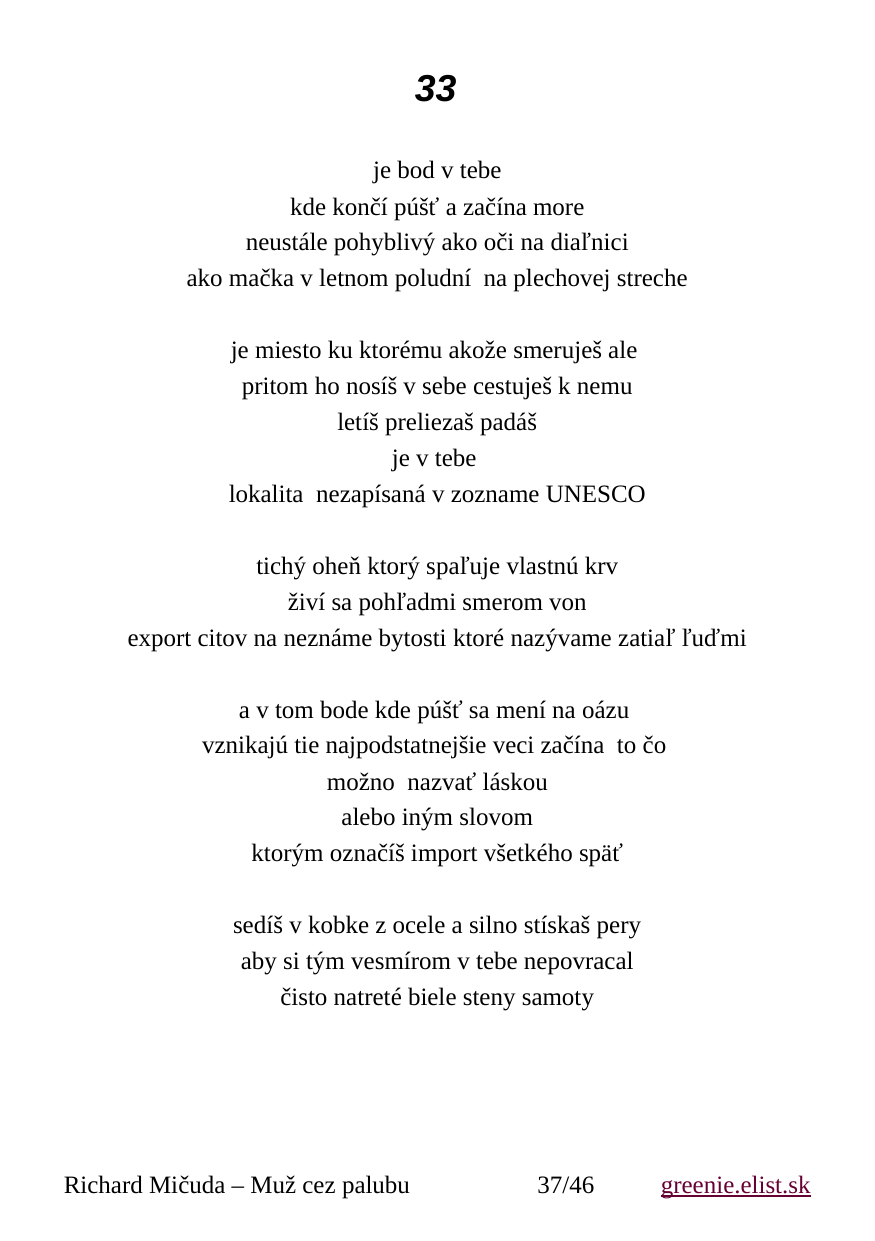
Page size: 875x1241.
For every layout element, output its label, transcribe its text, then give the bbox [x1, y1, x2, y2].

text pritom ho nosíš v sebe cestuješ k nemu [41, 371, 833, 400]
text export citov na neznáme bytosti ktoré nazývame zatiaľ ľuďmi [41, 623, 833, 652]
text je miesto ku ktorému akože smeruješ ale [41, 335, 833, 364]
text je bod v tebe [41, 156, 833, 184]
text ktorým označíš import všetkého späť [41, 838, 833, 867]
text živí sa pohľadmi smerom von [41, 587, 833, 616]
text ako mačka v letnom poludní na plechovej streche [41, 263, 833, 292]
text tichý oheň ktorý spaľuje vlastnú krv [41, 551, 833, 580]
text aby si tým vesmírom v tebe nepovracal [41, 946, 833, 975]
text lokalita nezapísaná v zozname UNESCO [41, 479, 833, 508]
text čisto natreté biele steny samoty [41, 982, 833, 1011]
text vznikajú tie najpodstatnejšie veci začína to čo [41, 731, 833, 759]
text a v tom bode kde púšť sa mení na oázu [41, 695, 833, 723]
text kde končí púšť a začína more [41, 192, 833, 220]
text alebo iným slovom [41, 802, 833, 831]
text je v tebe [41, 443, 833, 472]
text letíš preliezaš padáš [41, 407, 833, 436]
subtitle 33 [41, 66, 833, 109]
text možno nazvať láskou [41, 767, 833, 795]
text sedíš v kobke z ocele a silno stískaš pery [41, 910, 833, 939]
text neustále pohyblivý ako oči na diaľnici [41, 227, 833, 256]
